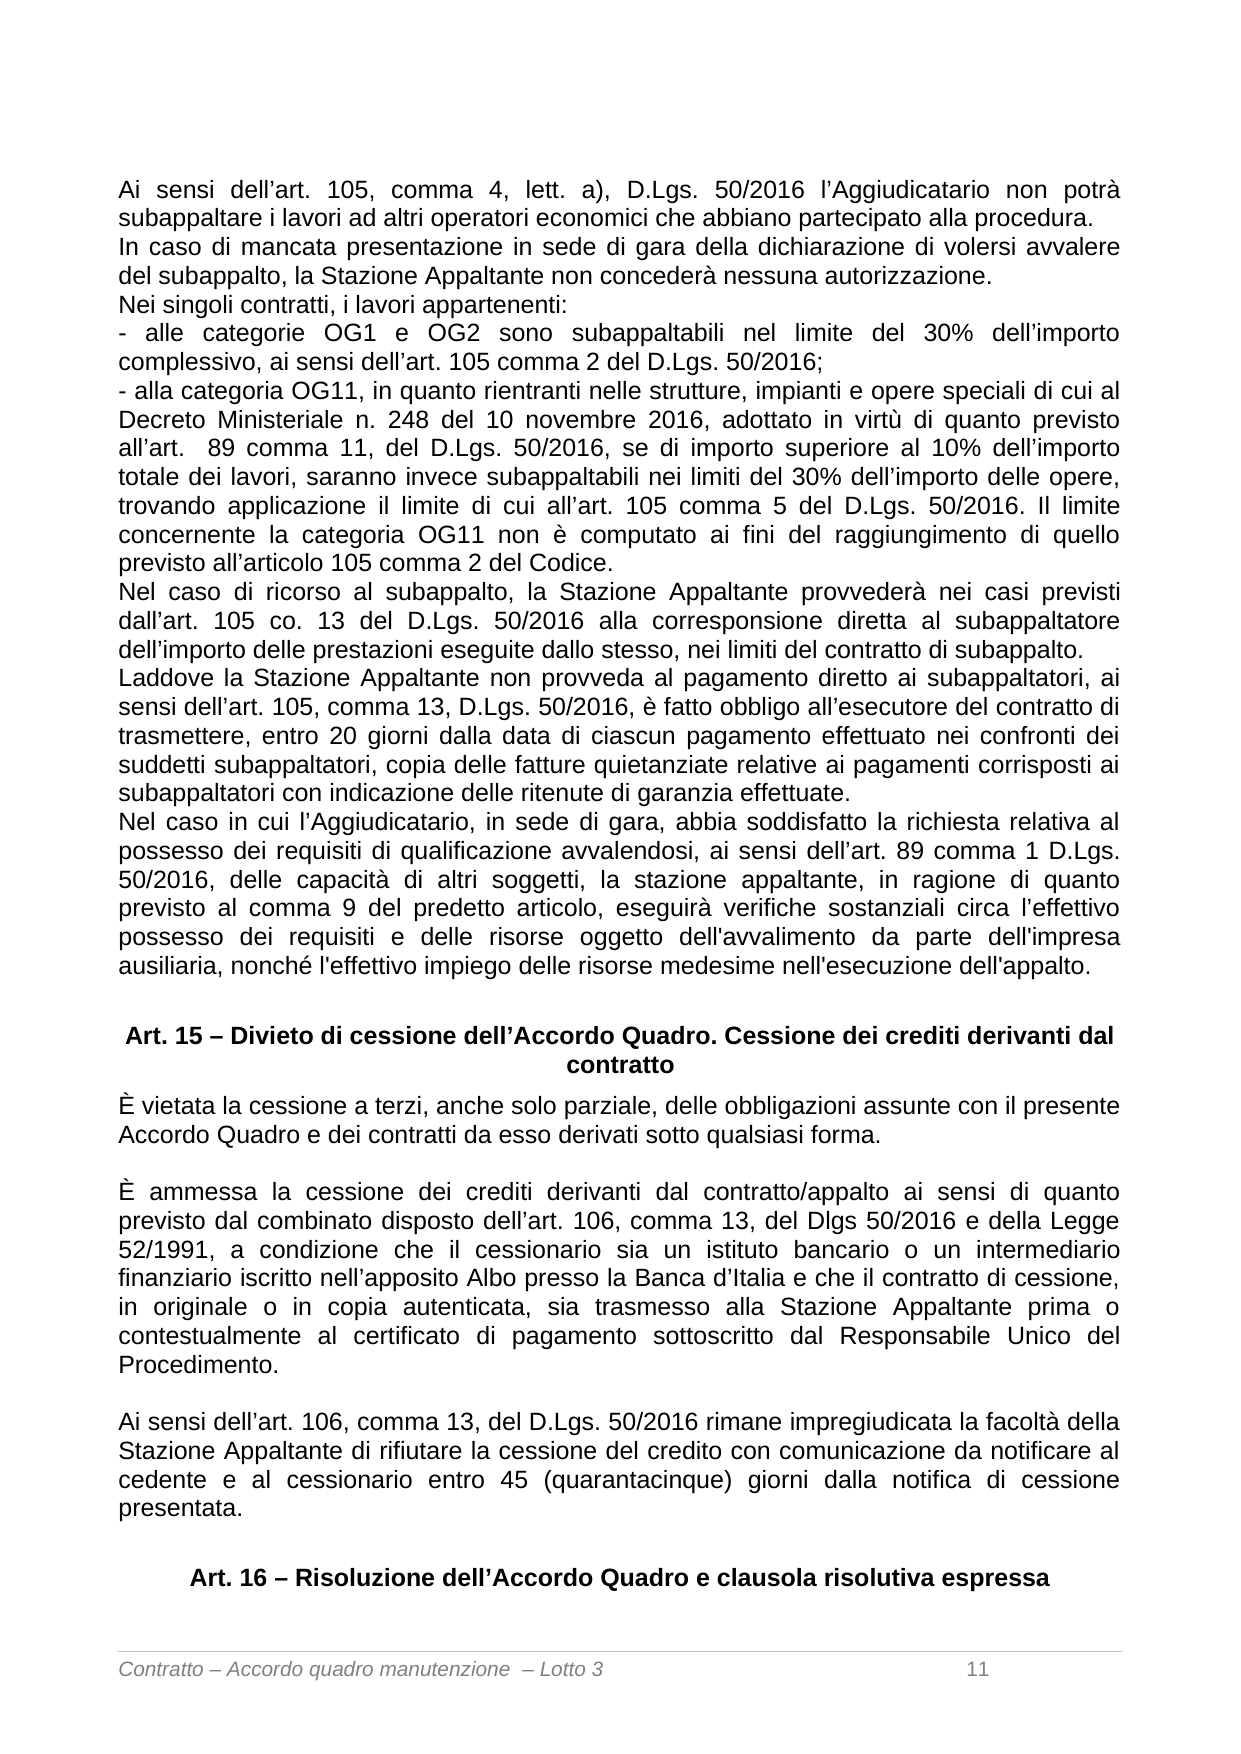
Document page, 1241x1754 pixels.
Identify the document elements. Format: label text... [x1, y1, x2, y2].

text Ai sensi dell’art. 106, comma 13, del D.Lgs. 50/2016 rimane impregiudicata la facoltà della Stazione Appaltante di rifiutare la cessione del credito con comunicazione da notificare al cedente e al cessionario entro 45 (quarantacinque) giorni dalla notifica di cessione presentata. [118, 1407, 1122, 1522]
text - alla categoria OG11, in quanto rientranti nelle strutture, impianti e opere speciali di cui al Decreto Ministeriale n. 248 del 10 novembre 2016, adottato in virtù di quanto previsto all’art. 89 comma 11, del D.Lgs. 50/2016, se di importo superiore al 10% dell’importo totale dei lavori, saranno invece subappaltabili nei limiti del 30% dell’importo delle opere, trovando applicazione il limite di cui all’art. 105 comma 5 del D.Lgs. 50/2016. Il limite concernente la categoria OG11 non è computato ai fini del raggiungimento di quello previsto all’articolo 105 comma 2 del Codice. [118, 376, 1122, 577]
text È vietata la cessione a terzi, anche solo parziale, delle obbligazioni assunte con il presente Accordo Quadro e dei contratti da esso derivati sotto qualsiasi forma. [118, 1091, 1122, 1148]
text Art. 15 – Divieto di cessione dell’Accordo Quadro. Cessione dei crediti derivanti dal contratto [118, 1021, 1122, 1078]
text Laddove la Stazione Appaltante non provveda al pagamento diretto ai subappaltatori, ai sensi dell’art. 105, comma 13, D.Lgs. 50/2016, è fatto obbligo all’esecutore del contratto di trasmettere, entro 20 giorni dalla data di ciascun pagamento effettuato nei confronti dei suddetti subappaltatori, copia delle fatture quietanziate relative ai pagamenti corrisposti ai subappaltatori con indicazione delle ritenute di garanzia effettuate. [118, 663, 1122, 807]
text Ai sensi dell’art. 105, comma 4, lett. a), D.Lgs. 50/2016 l’Aggiudicatario non potrà subappaltare i lavori ad altri operatori economici che abbiano partecipato alla procedura. [118, 174, 1122, 232]
text Nel caso in cui l’Aggiudicatario, in sede di gara, abbia soddisfatto la richiesta relativa al possesso dei requisiti di qualificazione avvalendosi, ai sensi dell’art. 89 comma 1 D.Lgs. 50/2016, delle capacità di altri soggetti, la stazione appaltante, in ragione di quanto previsto al comma 9 del predetto articolo, eseguirà verifiche sostanziali circa l’effettivo possesso dei requisiti e delle risorse oggetto dell'avvalimento da parte dell'impresa ausiliaria, nonché l'effettivo impiego delle risorse medesime nell'esecuzione dell'appalto. [118, 807, 1122, 979]
text Nei singoli contratti, i lavori appartenenti: [118, 289, 1122, 318]
text - alle categorie OG1 e OG2 sono subappaltabili nel limite del 30% dell’importo complessivo, ai sensi dell’art. 105 comma 2 del D.Lgs. 50/2016; [118, 318, 1122, 376]
text Art. 16 – Risoluzione dell’Accordo Quadro e clausola risolutiva espressa [118, 1563, 1122, 1592]
text Nel caso di ricorso al subappalto, la Stazione Appaltante provvederà nei casi previsti dall’art. 105 co. 13 del D.Lgs. 50/2016 alla corresponsione diretta al subappaltatore dell’importo delle prestazioni eseguite dallo stesso, nei limiti del contratto di subappalto. [118, 577, 1122, 663]
text In caso di mancata presentazione in sede di gara della dichiarazione di volersi avvalere del subappalto, la Stazione Appaltante non concederà nessuna autorizzazione. [118, 232, 1122, 289]
text È ammessa la cessione dei crediti derivanti dal contratto/appalto ai sensi di quanto previsto dal combinato disposto dell’art. 106, comma 13, del Dlgs 50/2016 e della Legge 52/1991, a condizione che il cessionario sia un istituto bancario o un intermediario finanziario iscritto nell’apposito Albo presso la Banca d’Italia e che il contratto di cessione, in originale o in copia autenticata, sia trasmesso alla Stazione Appaltante prima o contestualmente al certificato di pagamento sottoscritto dal Responsabile Unico del Procedimento. [118, 1177, 1122, 1378]
